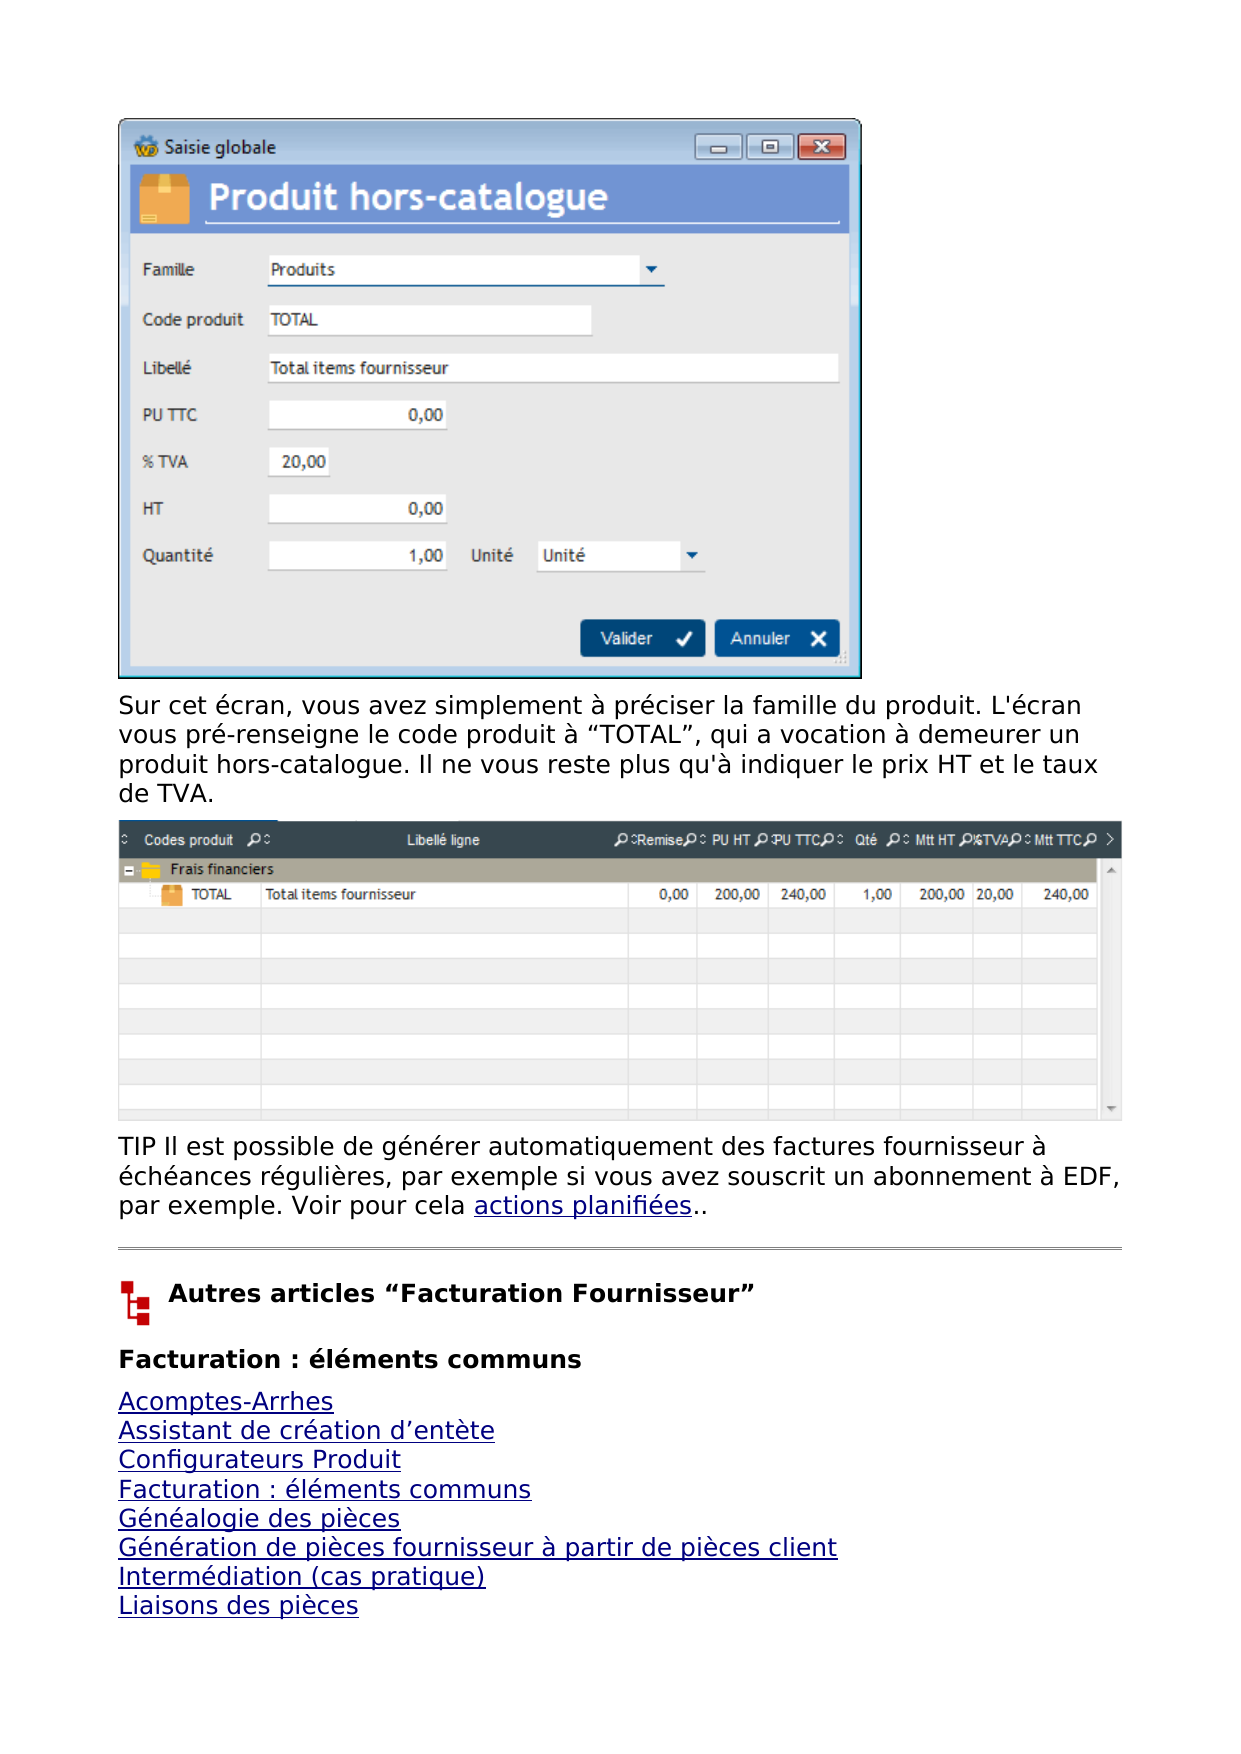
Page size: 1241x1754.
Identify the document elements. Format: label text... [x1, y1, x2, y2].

text Autres articles “Facturation Fournisseur” [169, 1279, 1122, 1308]
text Acomptes-Arrhes Assistant de création d’entète Configurateurs Produit Facturation : éléments communs Généalogie des pièces Génération de pièces fournisseur à partir de pièces client Intermédiation (cas pratique) Liaisons des pièces [118, 1387, 1122, 1621]
subtitle Facturation : éléments communs [118, 1346, 1122, 1375]
picture [118, 1278, 169, 1329]
picture [118, 118, 862, 679]
text Sur cet écran, vous avez simplement à préciser la famille du produit. L'écran vous pré-renseigne le code produit à “TOTAL”, qui a vocation à demeurer un produit hors-catalogue. Il ne vous reste plus qu'à indiquer le prix HT et le taux de TVA. [118, 692, 1122, 808]
picture [118, 820, 1123, 1121]
text TIP Il est possible de générer automatiquement des factures fournisseur à échéances régulières, par exemple si vous avez souscrit un abonnement à EDF, par exemple. Voir pour cela actions planifiées.. [118, 1133, 1122, 1220]
